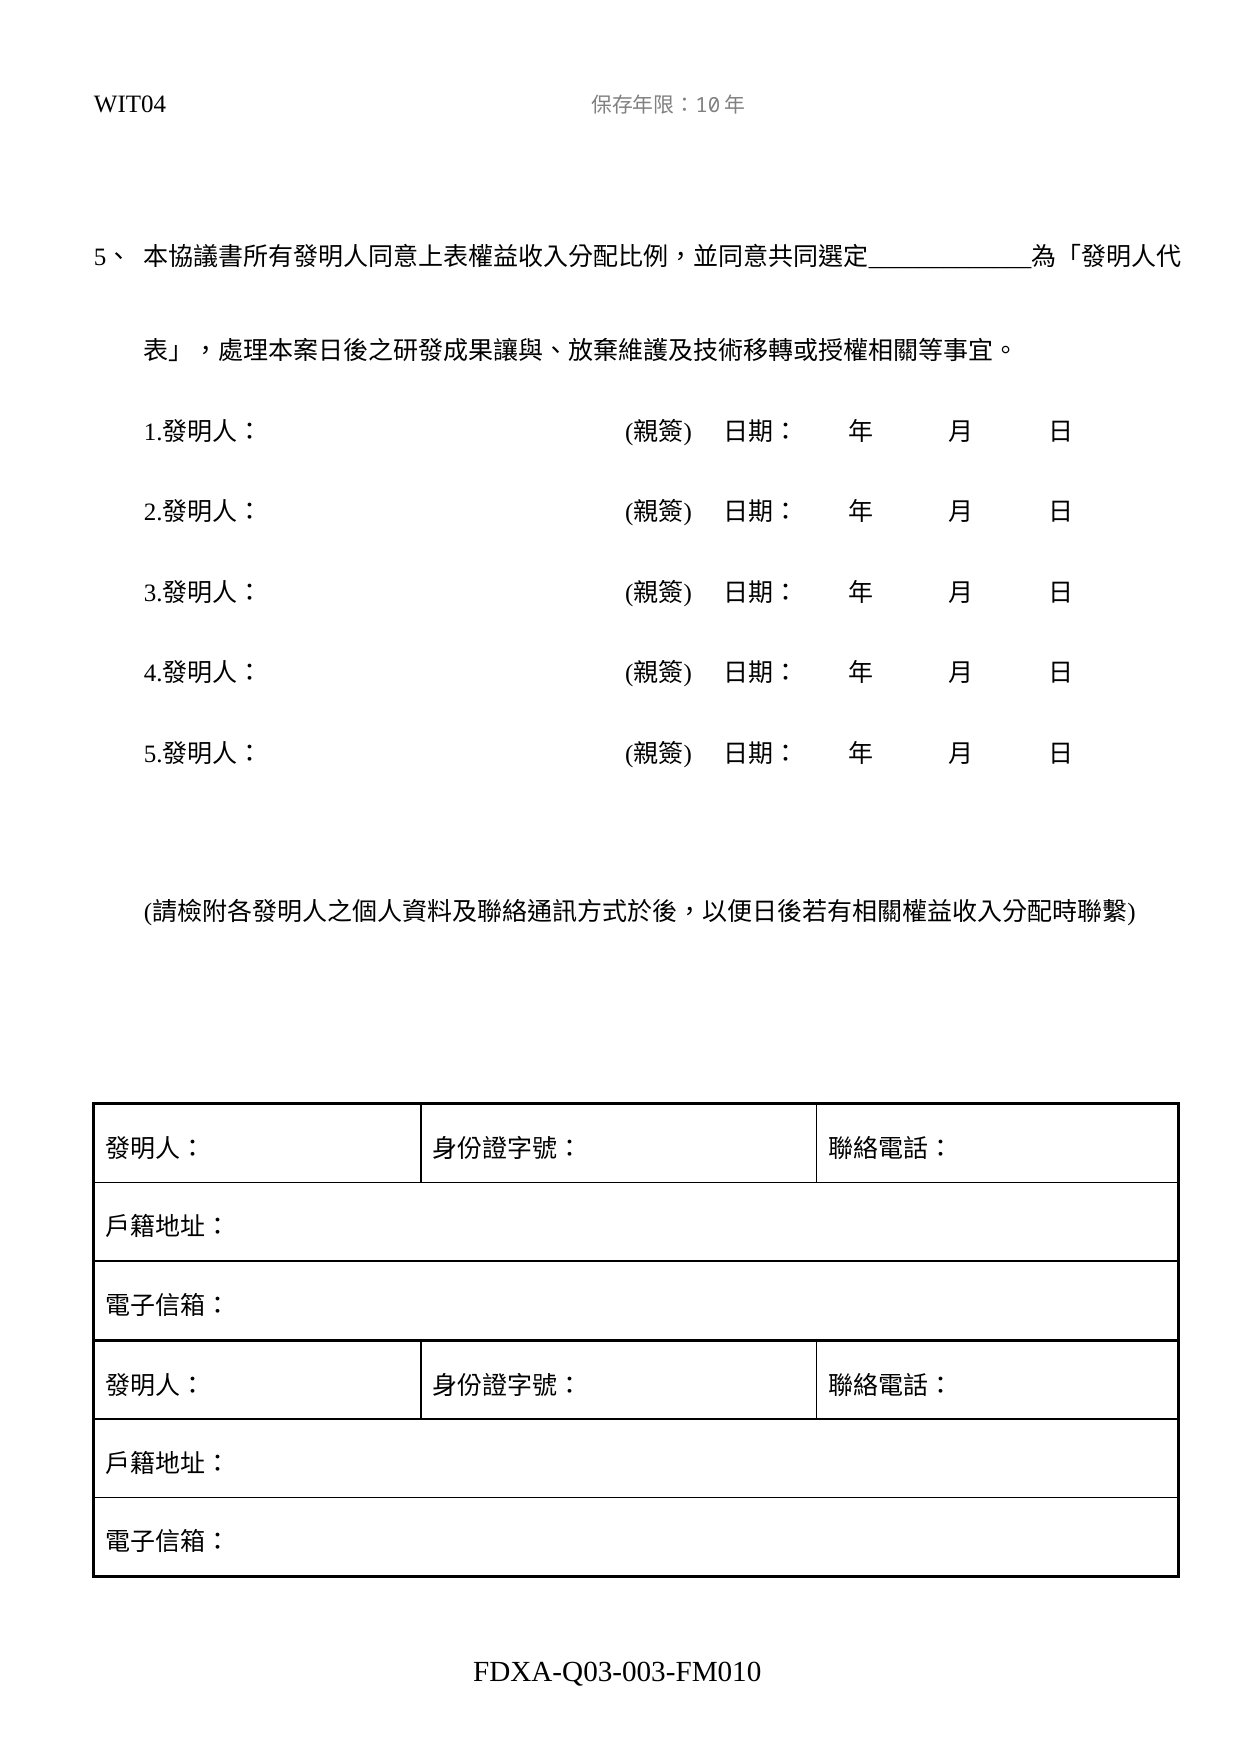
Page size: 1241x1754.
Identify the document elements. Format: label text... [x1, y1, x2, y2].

table_header 身份證字號： [422, 1105, 816, 1182]
text 4.發明人： (親簽) 日期： 年 月 日 [144, 629, 1181, 692]
text 1.發明人： (親簽) 日期： 年 月 日 [144, 387, 1181, 450]
table_cell 戶籍地址： [95, 1183, 1177, 1260]
table_cell 電子信箱： [95, 1498, 1177, 1575]
table_header 發明人： [95, 1105, 420, 1182]
table_cell 發明人： [95, 1342, 420, 1418]
text 2.發明人： (親簽) 日期： 年 月 日 [144, 468, 1181, 531]
table_cell 戶籍地址： [95, 1420, 1177, 1497]
text 3.發明人： (親簽) 日期： 年 月 日 [144, 549, 1181, 611]
text 5.發明人： (親簽) 日期： 年 月 日 [144, 710, 1181, 772]
table_header 聯絡電話： [817, 1105, 1177, 1182]
table_cell 聯絡電話： [817, 1342, 1177, 1418]
table_cell 電子信箱： [95, 1262, 1177, 1338]
list 本協議書所有發明人同意上表權益收入分配比例，並同意共同選定_____________為「發明人代表」，處理本案日後之研發成果讓與、放棄維護及技術移轉或授權相關等事宜。 [94, 213, 1181, 369]
text (請檢附各發明人之個人資料及聯絡通訊方式於後，以便日後若有相關權益收入分配時聯繫) [144, 867, 1181, 930]
table_cell 身份證字號： [422, 1342, 816, 1418]
